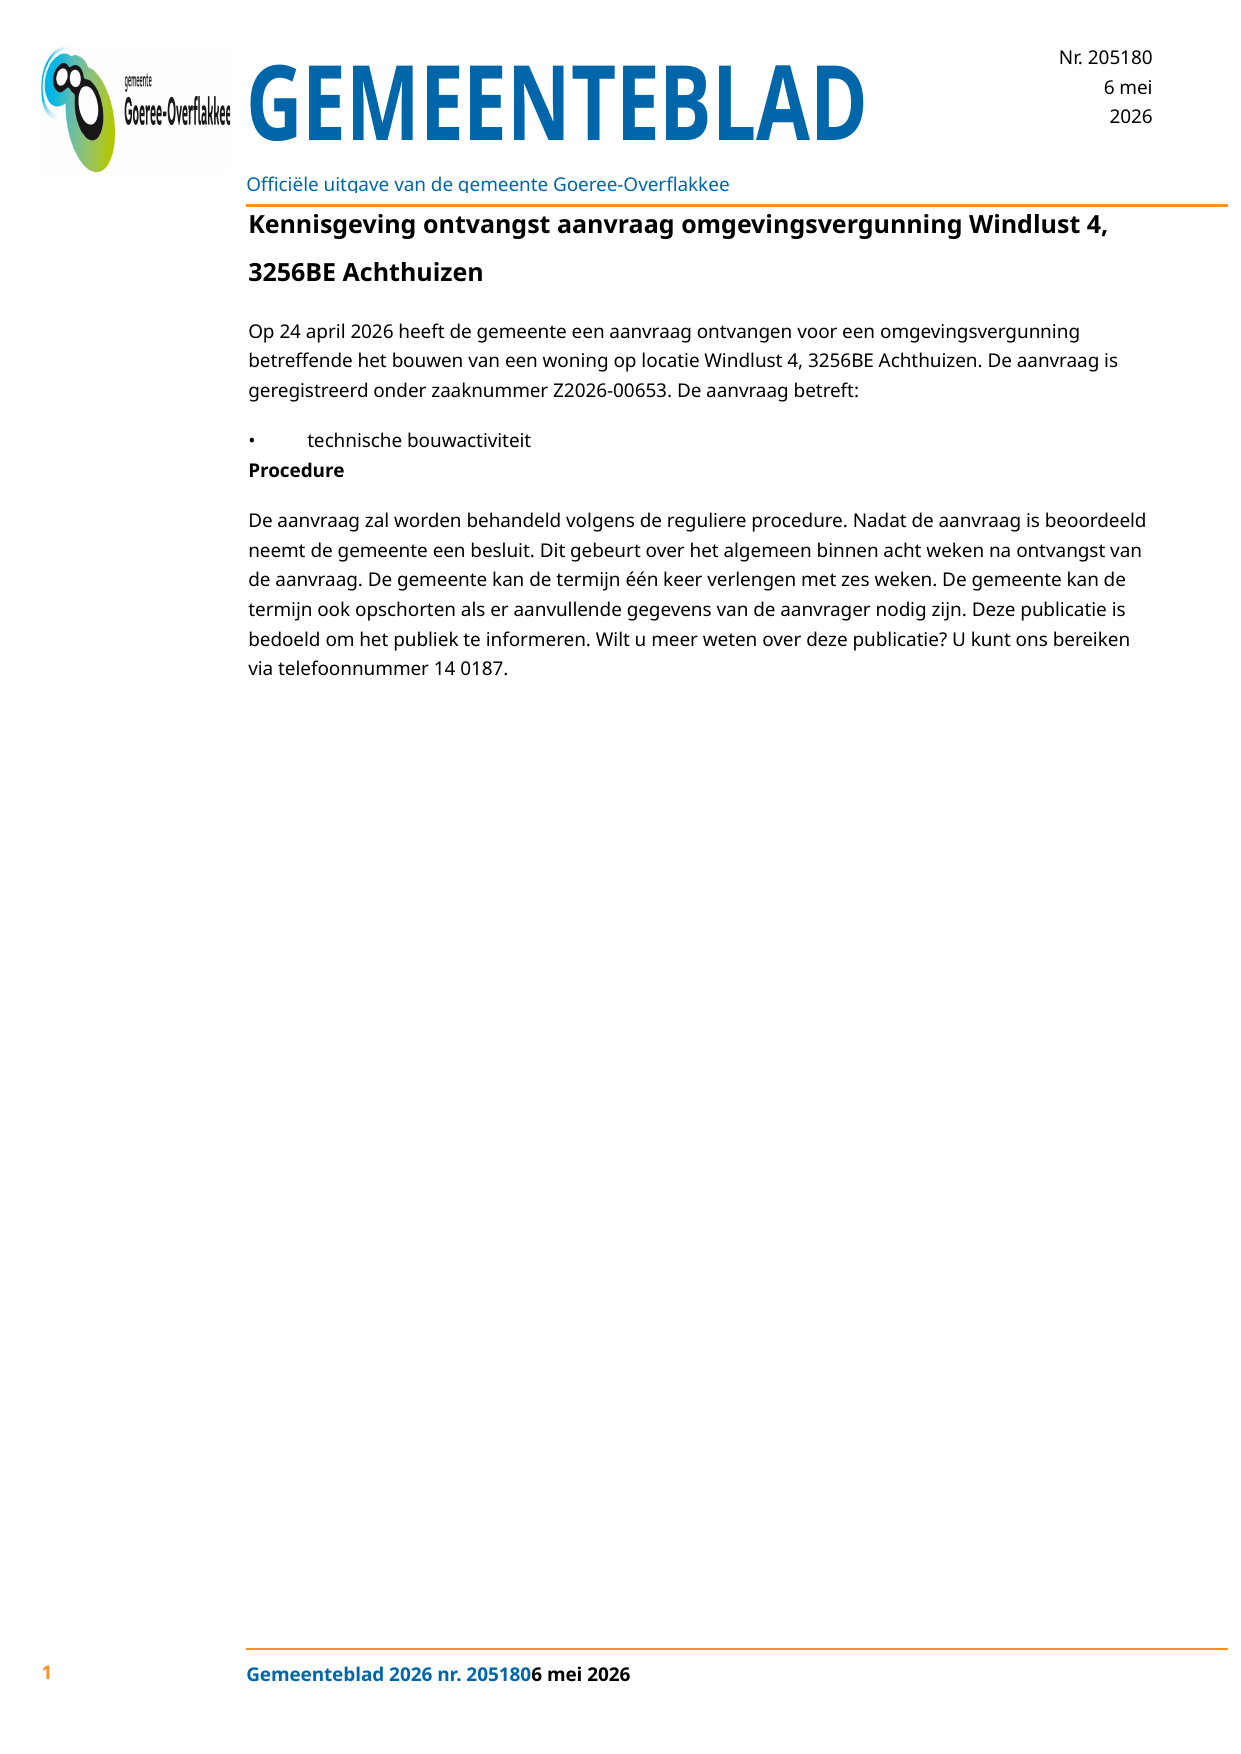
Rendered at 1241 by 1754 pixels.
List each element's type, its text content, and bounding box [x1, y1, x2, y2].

text De aanvraag zal worden behandeld volgens de reguliere procedure. Nadat de aanvraag is beoordeeld neemt de gemeente een besluit. Dit gebeurt over het algemeen binnen acht weken na ontvangst van de aanvraag. De gemeente kan de termijn één keer verlengen met zes weken. De gemeente kan de termijn ook opschorten als er aanvullende gegevens van de aanvrager nodig zijn. Deze publicatie is bedoeld om het publiek te informeren. Wilt u meer weten over deze publicatie? U kunt ons bereiken via telefoonnummer 14 0187. [248, 507, 1152, 681]
text Kennisgeving ontvangst aanvraag omgevingsvergunning Windlust 4, 3256BE Achthuizen [248, 207, 1152, 288]
text Op 24 april 2026 heeft de gemeente een aanvraag ontvangen voor een omgevingsvergunning betreffende het bouwen van een woning op locatie Windlust 4, 3256BE Achthuizen. De aanvraag is geregistreerd onder zaaknummer Z2026-00653. De aanvraag betreft: [248, 318, 1152, 403]
list technische bouwactiviteit [248, 427, 1152, 453]
text Procedure [248, 457, 1152, 483]
picture [41, 47, 231, 172]
